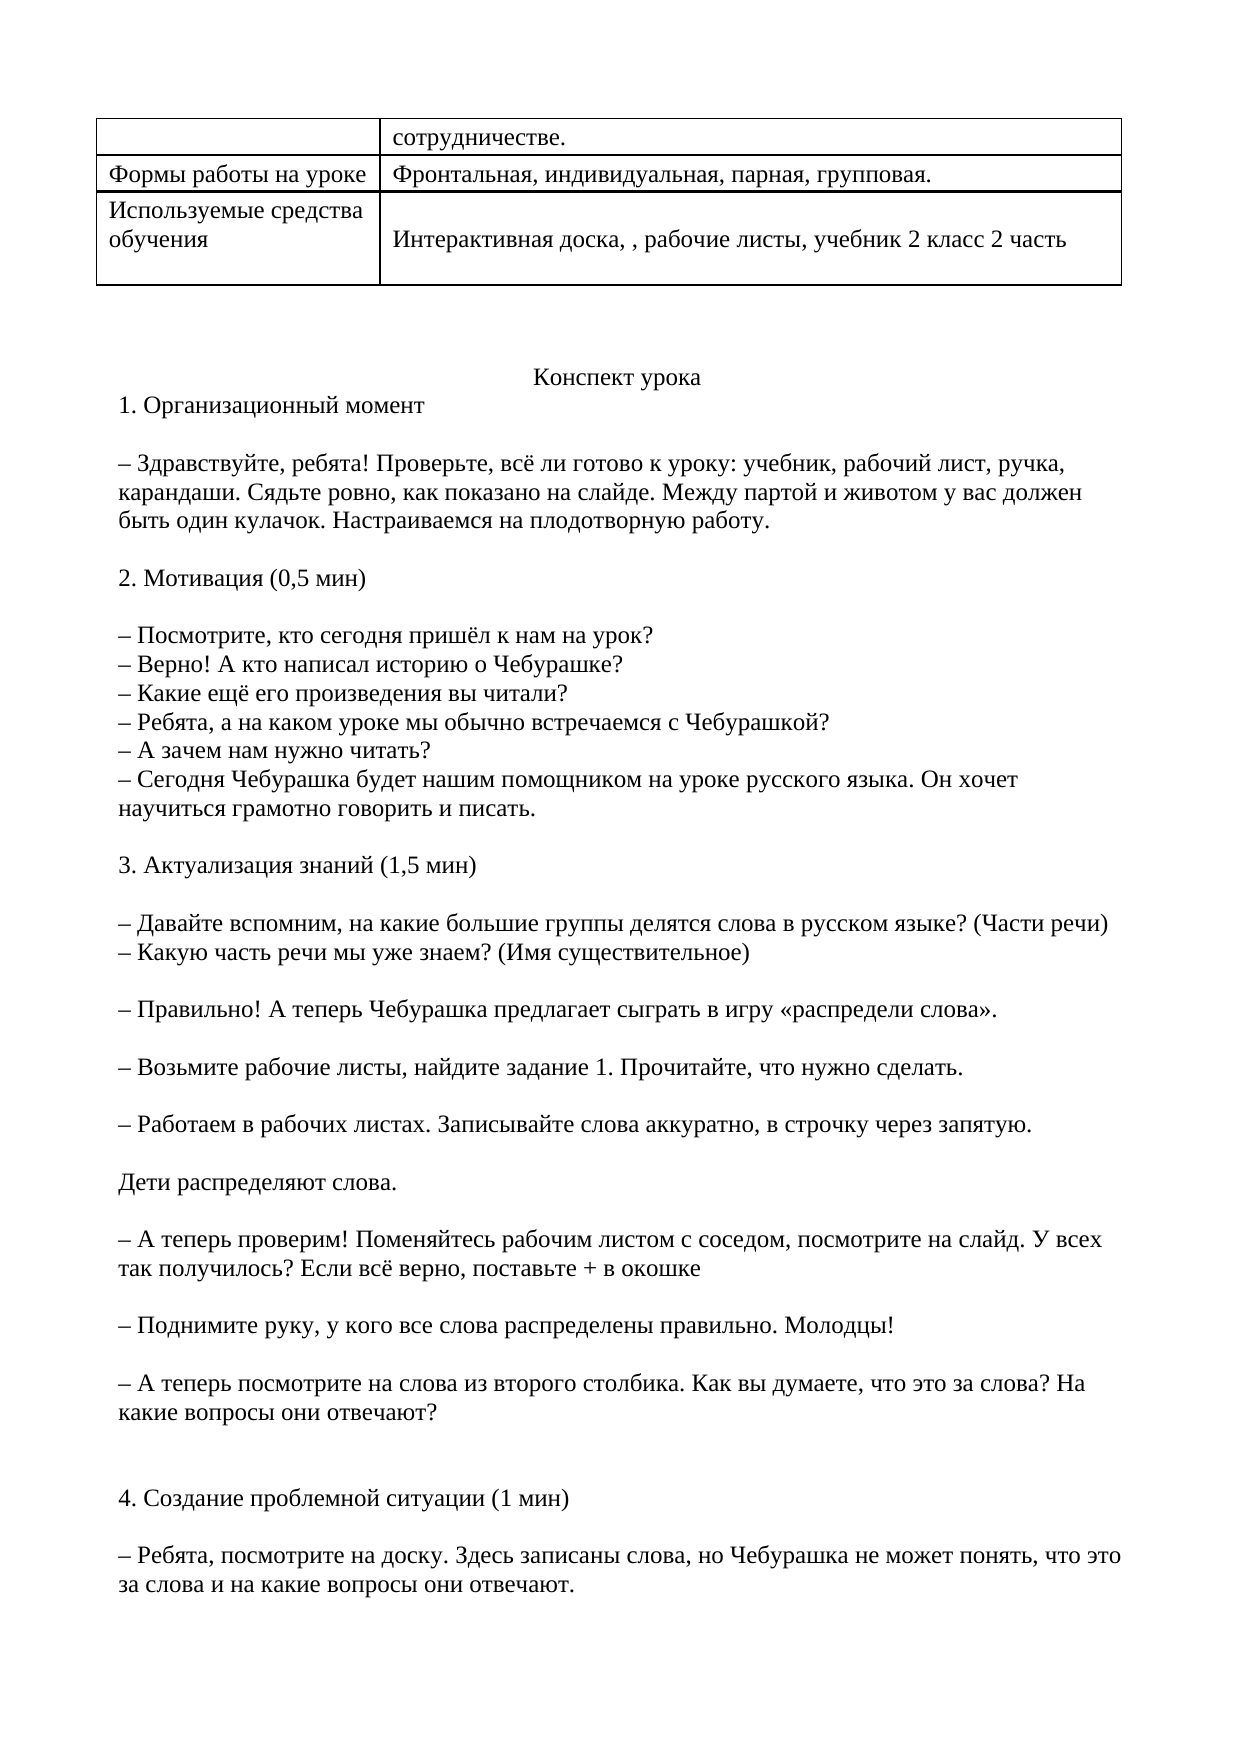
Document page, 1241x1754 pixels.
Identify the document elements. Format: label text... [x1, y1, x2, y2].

table_cell Формы работы на уроке [97, 156, 379, 190]
table_cell Интерактивная доска, , рабочие листы, учебник 2 класс 2 часть [381, 193, 1121, 284]
table_cell Используемые средства обучения [97, 193, 379, 284]
text 1. Организационный момент – Здравствуйте, ребята! Проверьте, всё ли готово к уроку: учебник, рабочий лист, ручка, карандаши. Сядьте ровно, как показано на слайде. Между партой и животом у вас должен быть один кулачок. Настраиваемся на плодотворную работу. 2. Мотивация (0,5 мин) – Посмотрите, кто сегодня пришёл к нам на урок? – Верно! А кто написал историю о Чебурашке? – Какие ещё его произведения вы читали? – Ребята, а на каком уроке мы обычно встречаемся с Чебурашкой? – А зачем нам нужно читать? – Сегодня Чебурашка будет нашим помощником на уроке русского языка. Он хочет научиться грамотно говорить и писать. 3. Актуализация знаний (1,5 мин) – Давайте вспомним, на какие большие группы делятся слова в русском языке? (Части речи) – Какую часть речи мы уже знаем? (Имя существительное) – Правильно! А теперь Чебурашка предлагает сыграть в игру «распредели слова». – Возьмите рабочие листы, найдите задание 1. Прочитайте, что нужно сделать. – Работаем в рабочих листах. Записывайте слова аккуратно, в строчку через запятую. Дети распределяют слова. – А теперь проверим! Поменяйтесь рабочим листом с соседом, посмотрите на слайд. У всех так получилось? Если всё верно, поставьте + в окошке – Поднимите руку, у кого все слова распределены правильно. Молодцы! – А теперь посмотрите на слова из второго столбика. Как вы думаете, что это за слова? На какие вопросы они отвечают? 4. Создание проблемной ситуации (1 мин) – Ребята, посмотрите на доску. Здесь записаны слова, но Чебурашка не может понять, что это за слова и на какие вопросы они отвечают. [118, 391, 1122, 1627]
table_cell Фронтальная, индивидуальная, парная, групповая. [381, 156, 1121, 190]
table_cell сотрудничестве. [381, 119, 1121, 154]
text Конспект урока [118, 362, 1122, 391]
